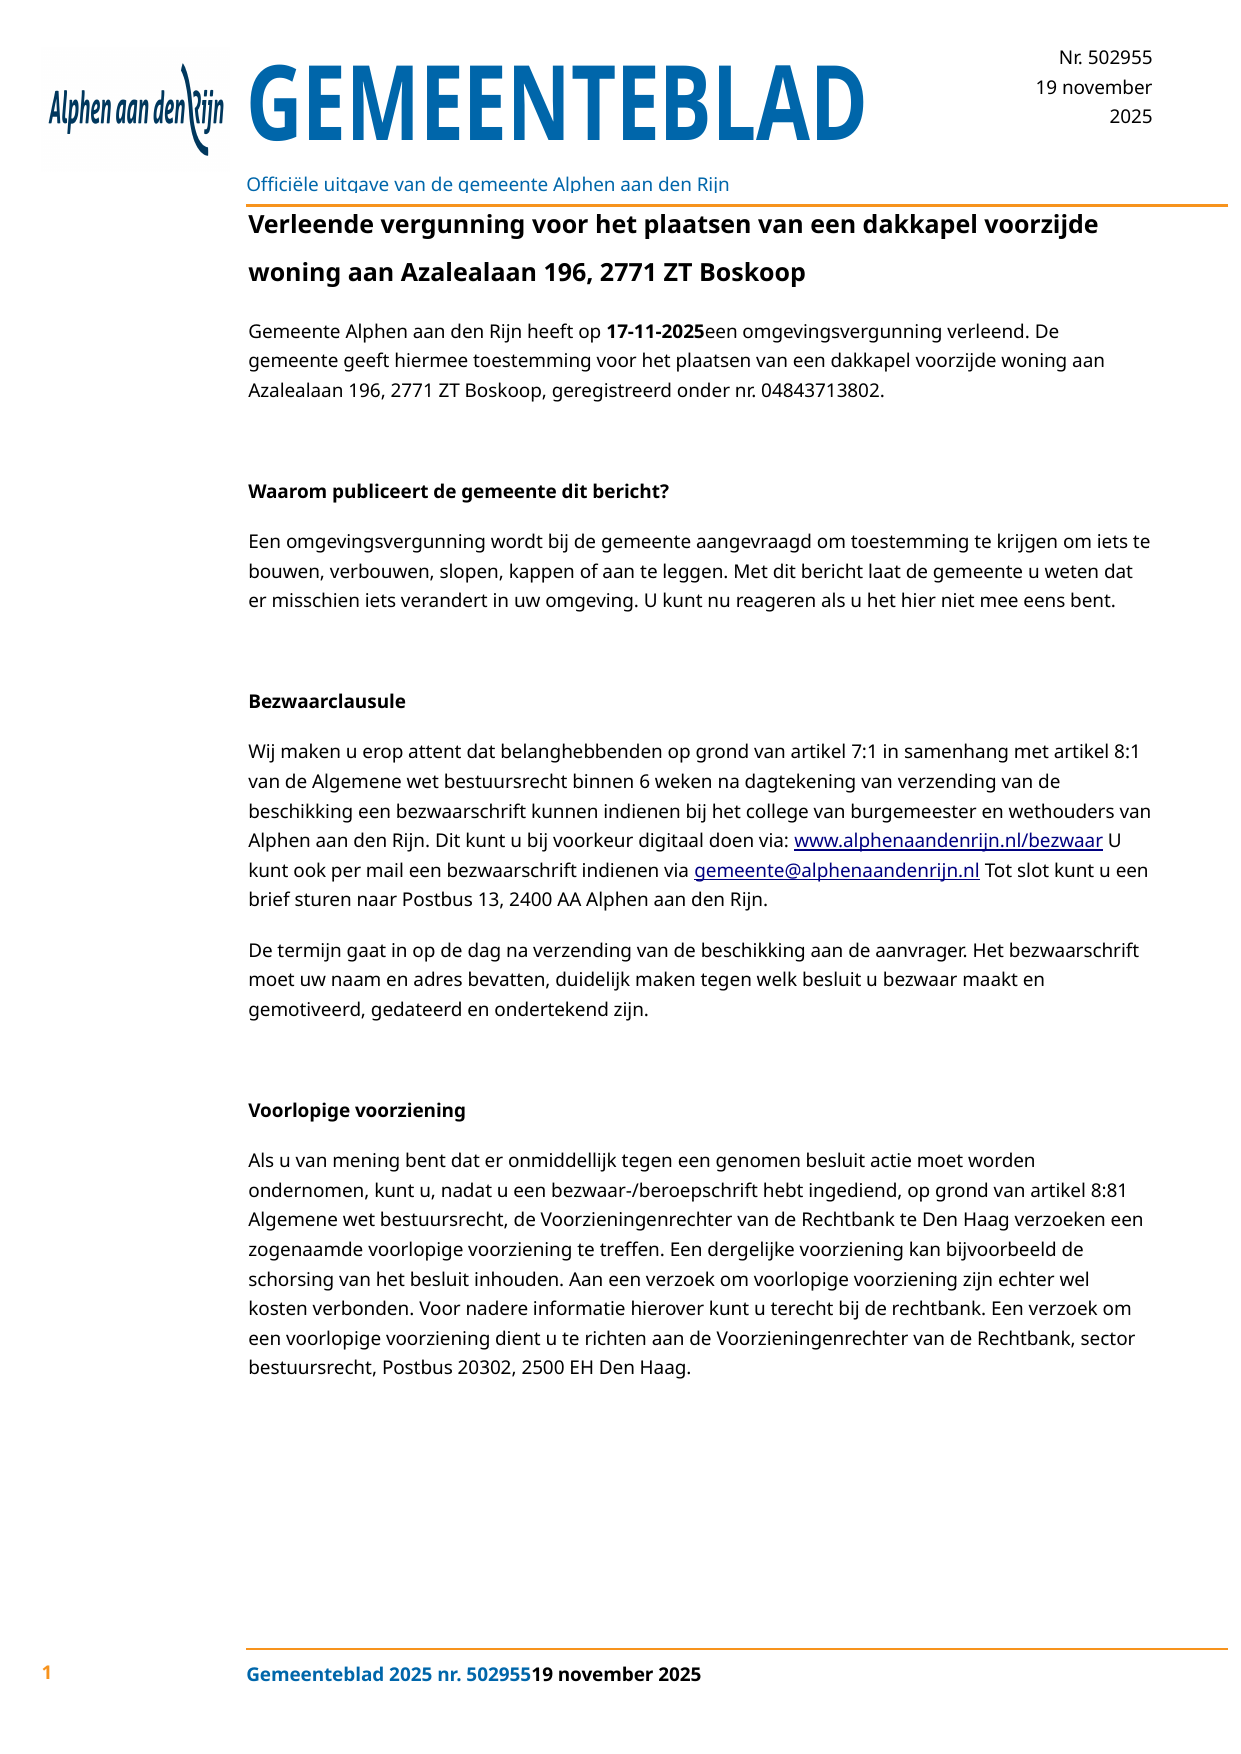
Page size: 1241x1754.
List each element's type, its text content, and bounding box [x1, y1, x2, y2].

text Wij maken u erop attent dat belanghebbenden op grond van artikel 7:1 in samenhang met artikel 8:1 van de Algemene wet bestuursrecht binnen 6 weken na dagtekening van verzending van de beschikking een bezwaarschrift kunnen indienen bij het college van burgemeester en wethouders van Alphen aan den Rijn. Dit kunt u bij voorkeur digitaal doen via: www.alphenaandenrijn.nl/bezwaar U kunt ook per mail een bezwaarschrift indienen via gemeente@alphenaandenrijn.nl Tot slot kunt u een brief sturen naar Postbus 13, 2400 AA Alphen aan den Rijn. [248, 739, 1152, 912]
text De termijn gaat in op de dag na verzending van de beschikking aan de aanvrager. Het bezwaarschrift moet uw naam en adres bevatten, duidelijk maken tegen welk besluit u bezwaar maakt en gemotiveerd, gedateerd en ondertekend zijn. [248, 937, 1152, 1022]
picture [41, 47, 231, 172]
text Verleende vergunning voor het plaatsen van een dakkapel voorzijde woning aan Azalealaan 196, 2771 ZT Boskoop [248, 207, 1152, 288]
text Gemeente Alphen aan den Rijn heeft op 17-11-2025een omgevingsvergunning verleend. De gemeente geeft hiermee toestemming voor het plaatsen van een dakkapel voorzijde woning aan Azalealaan 196, 2771 ZT Boskoop, geregistreerd onder nr. 04843713802. [248, 318, 1152, 403]
text Bezwaarclausule [248, 688, 1152, 714]
text Voorlopige voorziening [248, 1097, 1152, 1123]
text Als u van mening bent dat er onmiddellijk tegen een genomen besluit actie moet worden ondernomen, kunt u, nadat u een bezwaar-/beroepschrift hebt ingediend, op grond van artikel 8:81 Algemene wet bestuursrecht, de Voorzieningenrechter van de Rechtbank te Den Haag verzoeken een zogenaamde voorlopige voorziening te treffen. Een dergelijke voorziening kan bijvoorbeeld de schorsing van het besluit inhouden. Aan een verzoek om voorlopige voorziening zijn echter wel kosten verbonden. Voor nadere informatie hierover kunt u terecht bij de rechtbank. Een verzoek om een voorlopige voorziening dient u te richten aan de Voorzieningenrechter van de Rechtbank, sector bestuursrecht, Postbus 20302, 2500 EH Den Haag. [248, 1147, 1152, 1380]
text Een omgevingsvergunning wordt bij de gemeente aangevraagd om toestemming te krijgen om iets te bouwen, verbouwen, slopen, kappen of aan te leggen. Met dit bericht laat de gemeente u weten dat er misschien iets verandert in uw omgeving. U kunt nu reageren als u het hier niet mee eens bent. [248, 528, 1152, 613]
text Waarom publiceert de gemeente dit bericht? [248, 478, 1152, 504]
